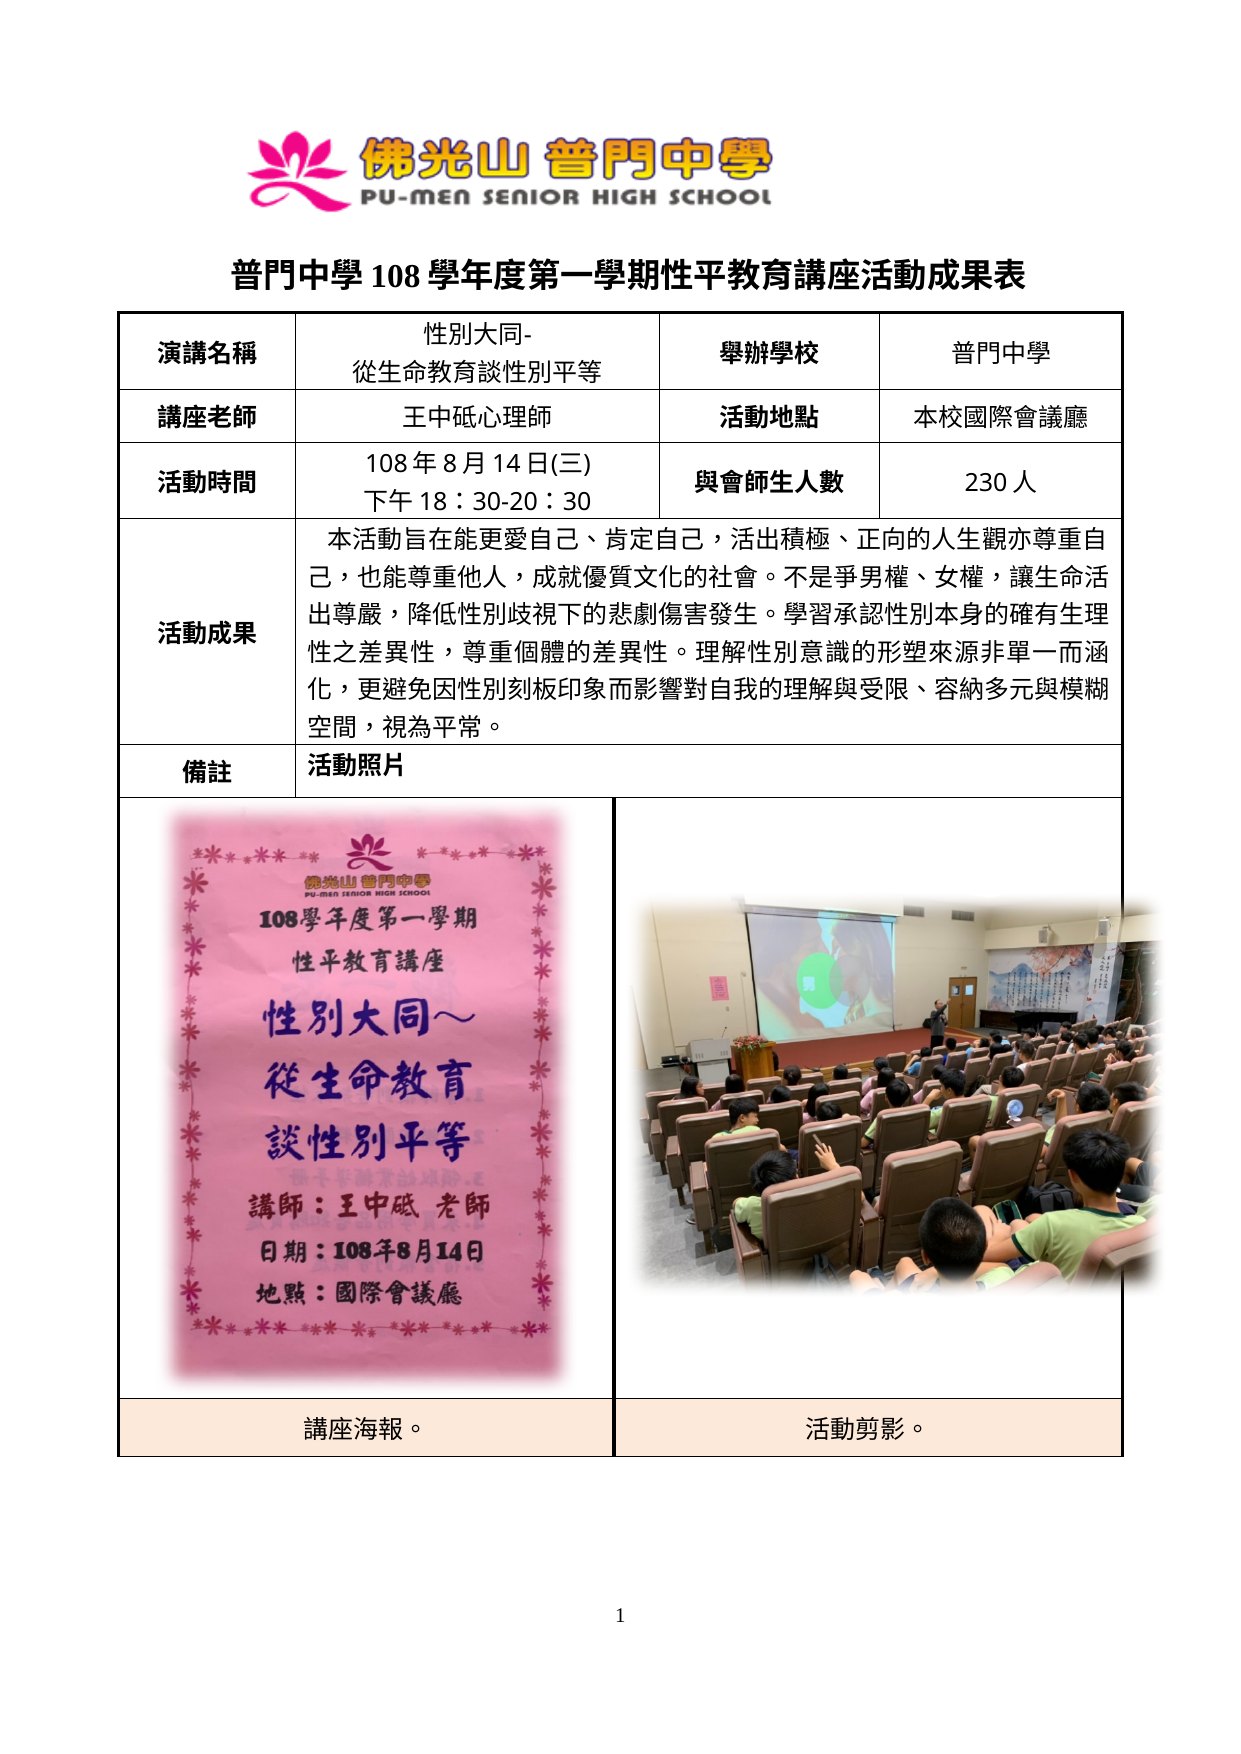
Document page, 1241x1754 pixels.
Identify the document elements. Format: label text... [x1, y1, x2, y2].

table_cell 活動時間 [120, 443, 295, 518]
table_cell 活動地點 [660, 390, 879, 442]
picture [654, 902, 1138, 1288]
table_cell 活動剪影。 [616, 1399, 1121, 1456]
table_cell 王中砥心理師 [296, 390, 659, 442]
table_cell [120, 798, 612, 1398]
table_header 普門中學 [880, 314, 1121, 389]
table_cell 備註 [120, 745, 295, 797]
picture [243, 129, 778, 217]
table_cell 230人 [880, 443, 1121, 518]
table_cell 本校國際會議廳 [880, 390, 1121, 442]
picture [184, 826, 550, 1368]
table_cell 講座老師 [120, 390, 295, 442]
table_cell 活動成果 [120, 519, 295, 744]
table_header 性別大同- 從生命教育談性別平等 [296, 314, 659, 389]
table_header 演講名稱 [120, 314, 295, 389]
table_cell 講座海報。 [120, 1399, 612, 1456]
text 普門中學108學年度第一學期性平教育講座活動成果表 [118, 236, 1122, 311]
table_header 舉辦學校 [660, 314, 879, 389]
table_cell 與會師生人數 [660, 443, 879, 518]
table_cell 本活動旨在能更愛自己、肯定自己，活出積極、正向的人生觀亦尊重自己，也能尊重他人，成就優質文化的社會。不是爭男權、女權，讓生命活出尊嚴，降低性別歧視下的悲劇傷害發生。學習承認性別本身的確有生理性之差異性，尊重個體的差異性。理解性別意識的形塑來源非單一而涵化，更避免因性別刻板印象而影響對自我的理解與受限、容納多元與模糊空間，視為平常。 [296, 519, 1121, 744]
table_cell [616, 798, 1121, 1398]
table_cell 活動照片 [296, 745, 1121, 797]
table_cell 108年8月14日(三) 下午18：30-20：30 [296, 443, 659, 518]
